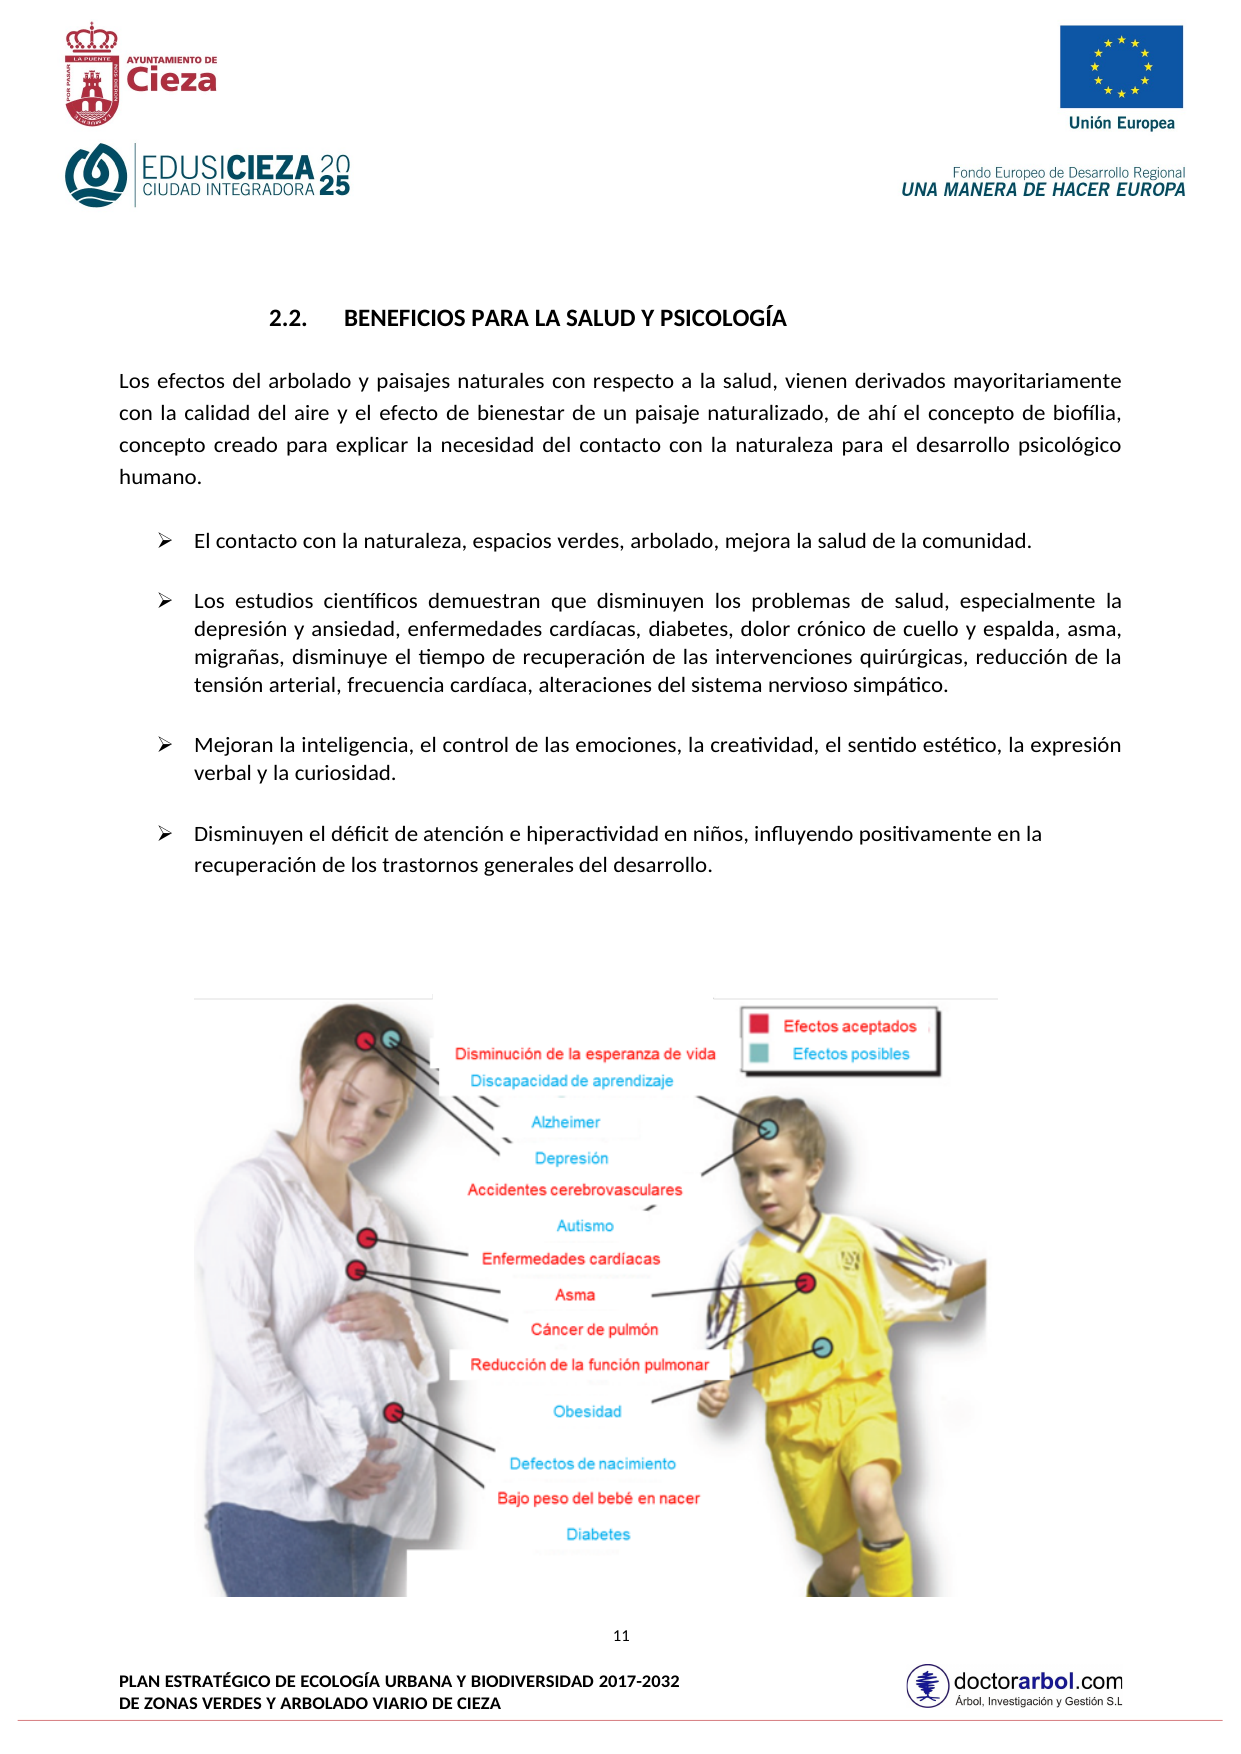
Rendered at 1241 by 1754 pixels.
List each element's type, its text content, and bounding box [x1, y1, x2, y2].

list Mejoran la inteligencia, el control de las emociones, la creatividad, el sentido estético, la expresión verbal y la curiosidad. [156, 731, 1123, 786]
text Los efectos del arbolado y paisajes naturales con respecto a la salud, vienen derivados mayoritariamente con la calidad del aire y el efecto de bienestar de un paisaje naturalizado, de ahí el concepto de biofília, concepto creado para explicar la necesidad del contacto con la naturaleza para el desarrollo psicológico humano. [119, 367, 1123, 490]
list El contacto con la naturaleza, espacios verdes, arbolado, mejora la salud de la comunidad. [156, 527, 1182, 554]
text 11 [142, 1618, 1100, 1646]
list Los estudios científicos demuestran que disminuyen los problemas de salud, especialmente la depresión y ansiedad, enfermedades cardíacas, diabetes, dolor crónico de cuello y espalda, asma, migrañas, disminuye el tiempo de recuperación de las intervenciones quirúrgicas, reducción de la tensión arterial, frecuencia cardíaca, alteraciones del sistema nervioso simpático. [156, 587, 1123, 698]
list Disminuyen el déficit de atención e hiperactividad en niños, influyendo positivamente en la recuperación de los trastornos generales del desarrollo. [156, 820, 1042, 878]
subtitle BENEFICIOS PARA LA SALUD Y PSICOLOGÍA [269, 302, 1182, 333]
picture [17, 19, 1223, 1721]
text PLAN ESTRATÉGICO DE ECOLOGÍA URBANA Y BIODIVERSIDAD 2017-2032 DE ZONAS VERDES Y ARBOLADO VIARIO DE CIEZA [119, 1670, 699, 1714]
